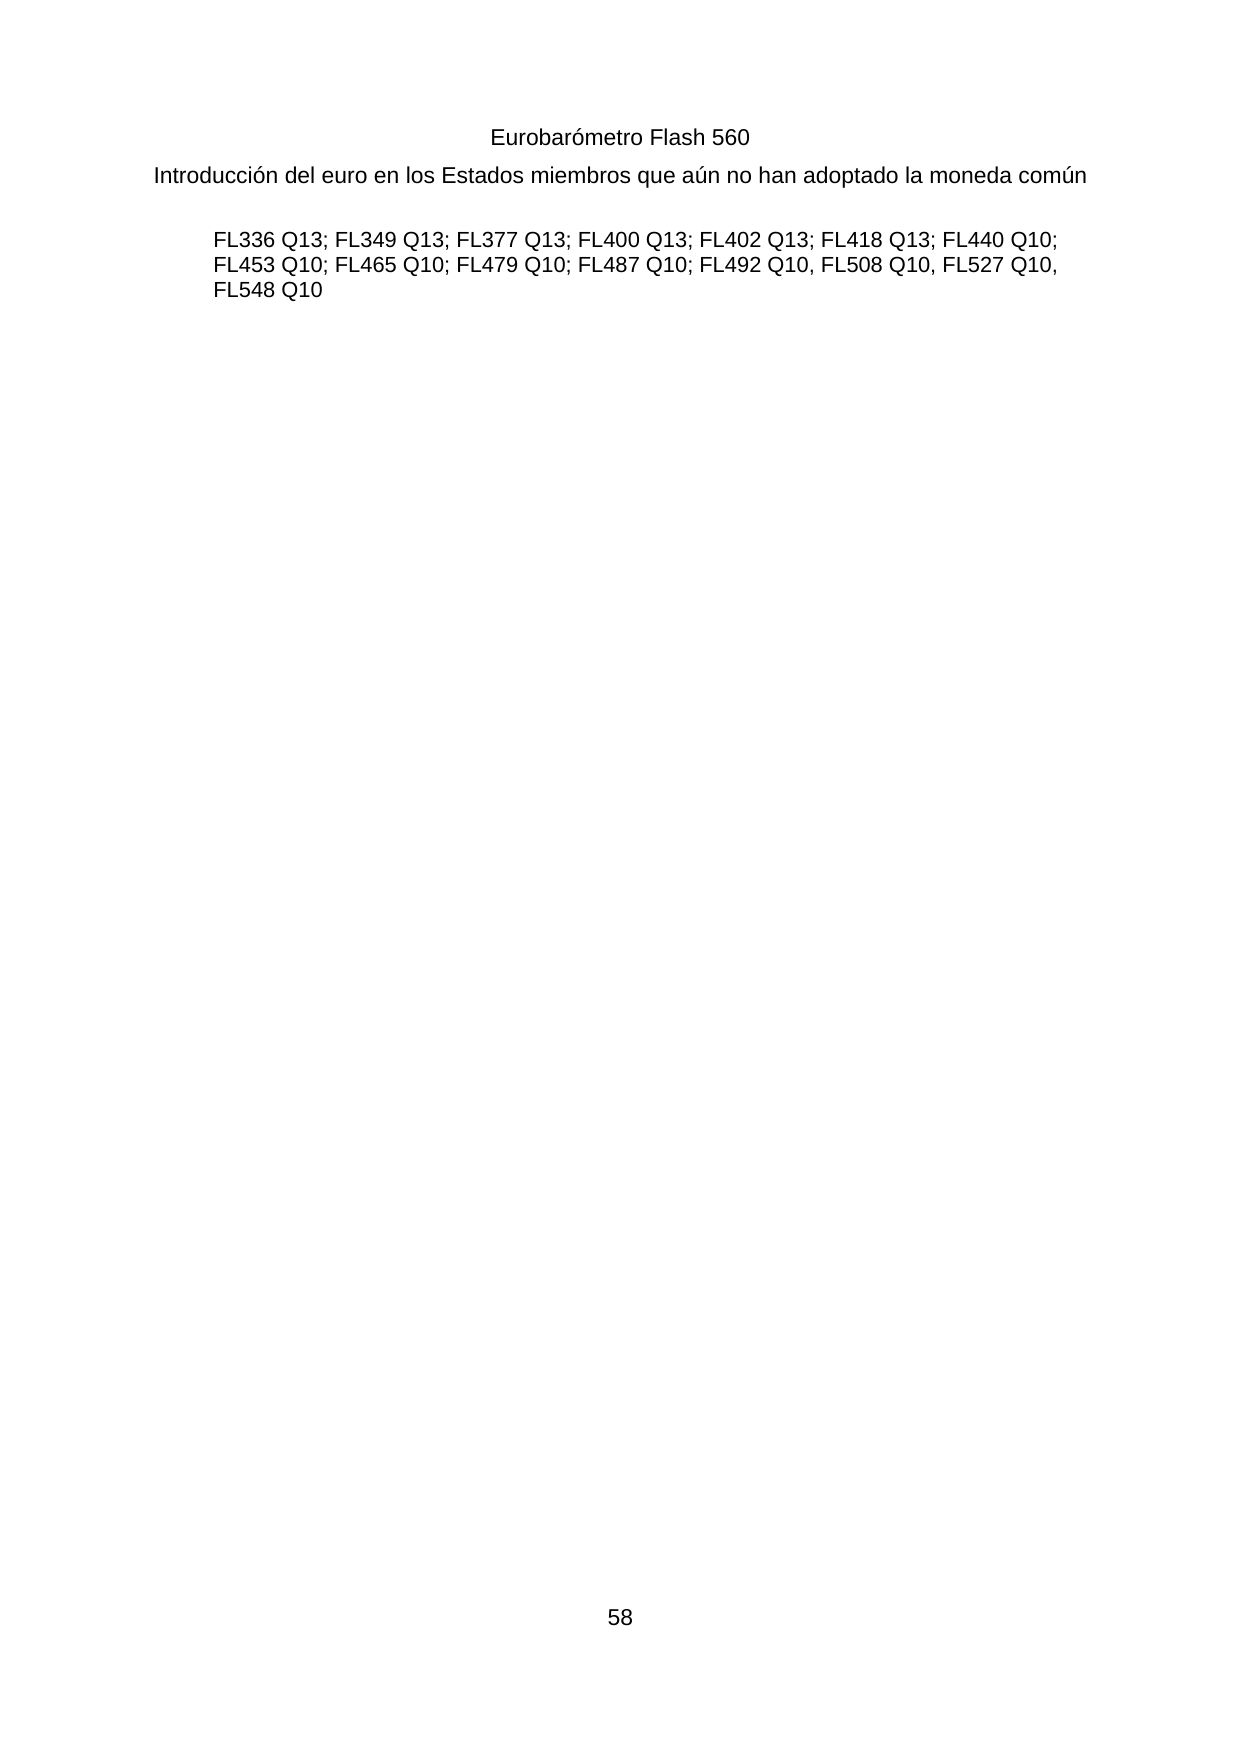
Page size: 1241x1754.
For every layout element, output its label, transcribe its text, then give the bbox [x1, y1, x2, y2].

table_cell [118, 224, 210, 306]
table_cell [1080, 224, 1134, 306]
table_cell FL336 Q13; FL349 Q13; FL377 Q13; FL400 Q13; FL402 Q13; FL418 Q13; FL440 Q10; FL453 Q10; FL465 Q10; FL479 Q10; FL487 Q10; FL492 Q10, FL508 Q10, FL527 Q10, FL548 Q10 [210, 224, 1080, 306]
